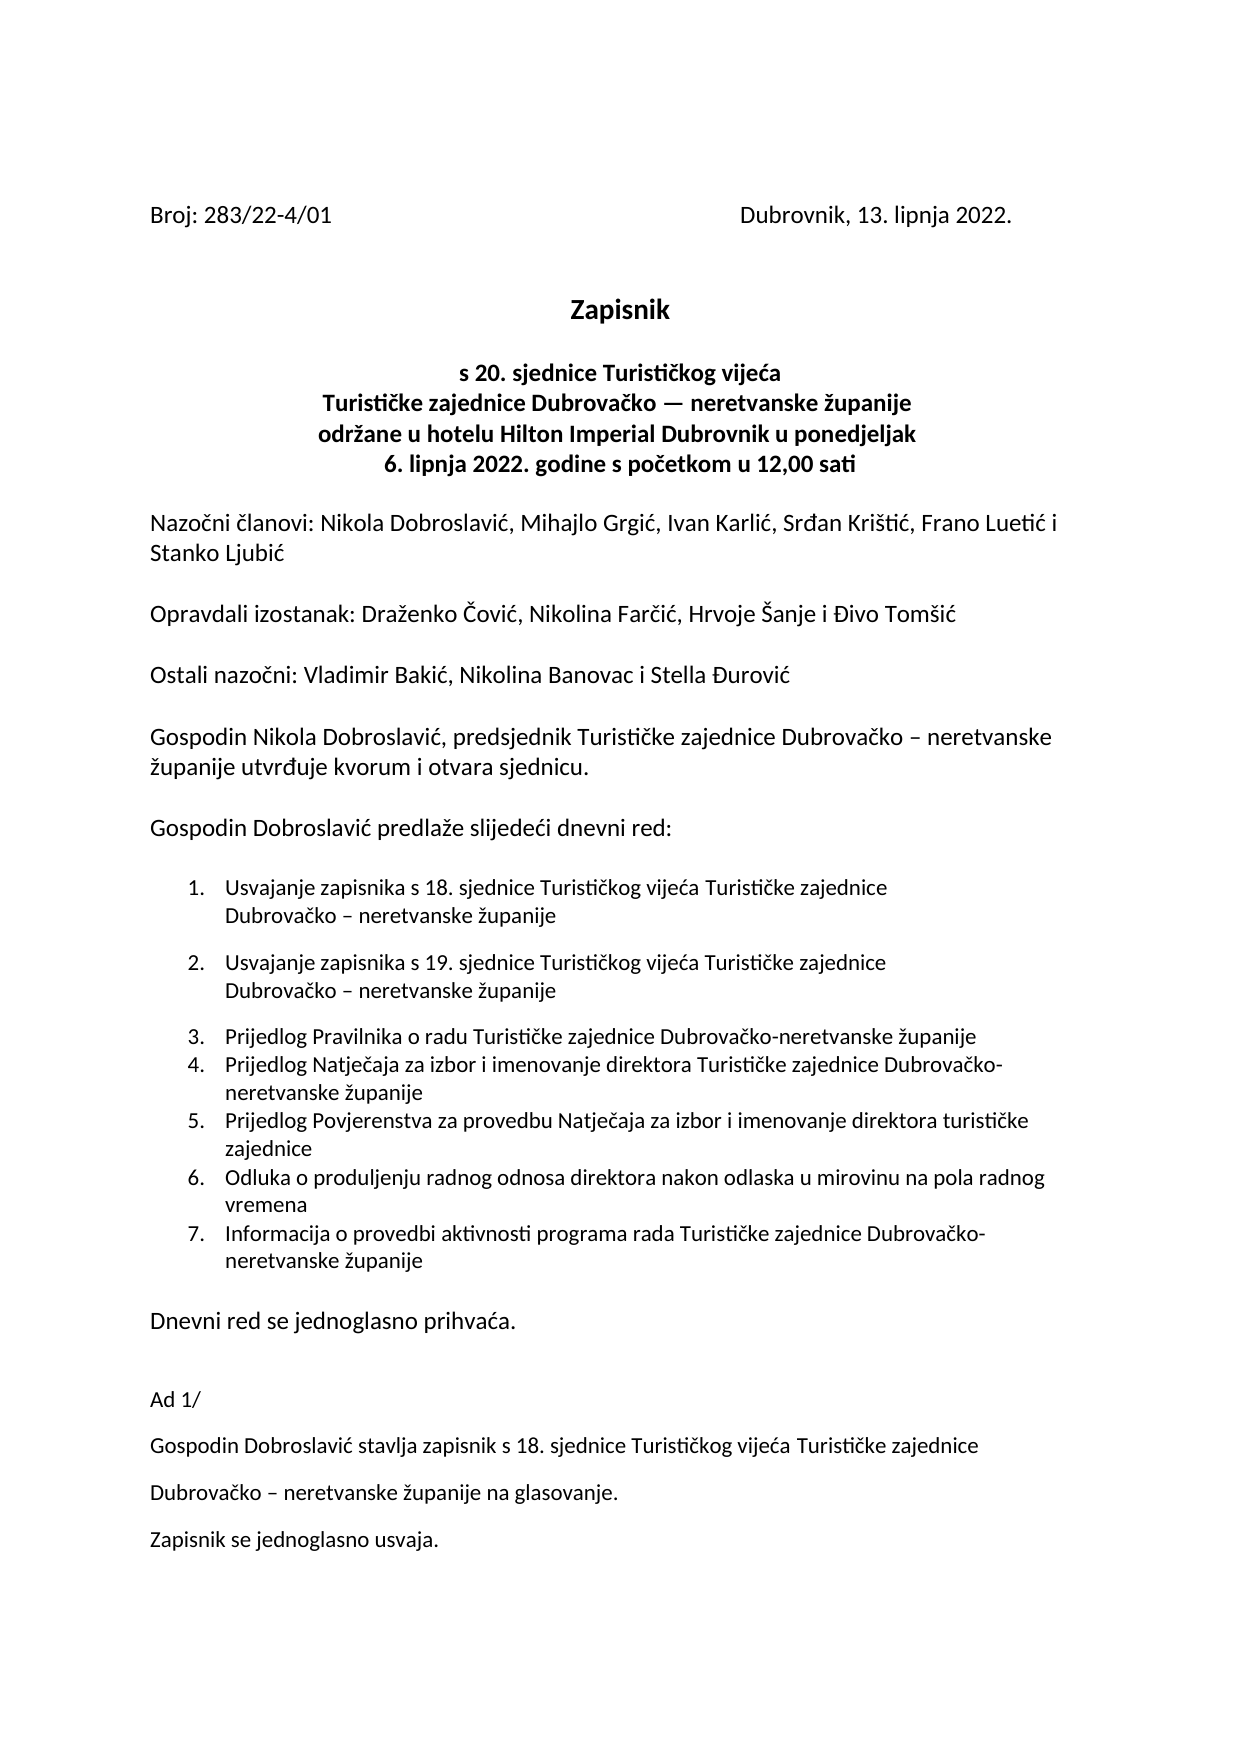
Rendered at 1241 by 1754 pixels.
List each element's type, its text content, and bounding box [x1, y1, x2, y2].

text Ad 1/ [150, 1385, 1090, 1413]
text Zapisnik [150, 291, 1090, 326]
text Zapisnik se jednoglasno usvaja. [150, 1525, 1090, 1553]
text Dnevni red se jednoglasno prihvaća. [150, 1305, 1090, 1336]
text Dubrovačko – neretvanske županije na glasovanje. [150, 1478, 1090, 1506]
text Gospodin Dobroslavić predlaže slijedeći dnevni red: [150, 812, 1090, 843]
text Opravdali izostanak: Draženko Čović, Nikolina Farčić, Hrvoje Šanje i Đivo Tomšić [150, 599, 1090, 629]
text 6. lipnja 2022. godine s početkom u 12,00 sati [150, 448, 1090, 479]
list Prijedlog Pravilnika o radu Turističke zajednice Dubrovačko-neretvanske županije [187, 1022, 1090, 1051]
text Gospodin Nikola Dobroslavić, predsjednik Turističke zajednice Dubrovačko – neretvanske županije utvrđuje kvorum i otvara sjednicu. [150, 721, 1090, 782]
text Broj: 283/22-4/01 Dubrovnik, 13. lipnja 2022. [150, 199, 1090, 230]
text Nazočni članovi: Nikola Dobroslavić, Mihajlo Grgić, Ivan Karlić, Srđan Krištić, Frano Luetić i Stanko Ljubić [150, 507, 1090, 568]
text s 20. sjednice Turističkog vijeća [150, 357, 1090, 387]
text Turističke zajednice Dubrovačko — neretvanske županije [150, 387, 1090, 418]
text održane u hotelu Hilton Imperial Dubrovnik u ponedjeljak [150, 418, 1090, 448]
text Dubrovačko – neretvanske županije [225, 901, 1090, 929]
list Prijedlog Natječaja za izbor i imenovanje direktora Turističke zajednice Dubrovačko-neretvanske županije [187, 1051, 1090, 1107]
list Prijedlog Povjerenstva za provedbu Natječaja za izbor i imenovanje direktora turističke zajednice [187, 1107, 1090, 1163]
list Usvajanje zapisnika s 19. sjednice Turističkog vijeća Turističke zajednice [187, 948, 1090, 976]
list Odluka o produljenju radnog odnosa direktora nakon odlaska u mirovinu na pola radnog vremena [187, 1163, 1090, 1219]
list Informacija o provedbi aktivnosti programa rada Turističke zajednice Dubrovačko-neretvanske županije [187, 1219, 1090, 1275]
text Ostali nazočni: Vladimir Bakić, Nikolina Banovac i Stella Đurović [150, 660, 1090, 690]
list Usvajanje zapisnika s 18. sjednice Turističkog vijeća Turističke zajednice [187, 873, 1090, 901]
text Dubrovačko – neretvanske županije [225, 976, 1090, 1004]
text Gospodin Dobroslavić stavlja zapisnik s 18. sjednice Turističkog vijeća Turističke zajednice [150, 1432, 1090, 1459]
